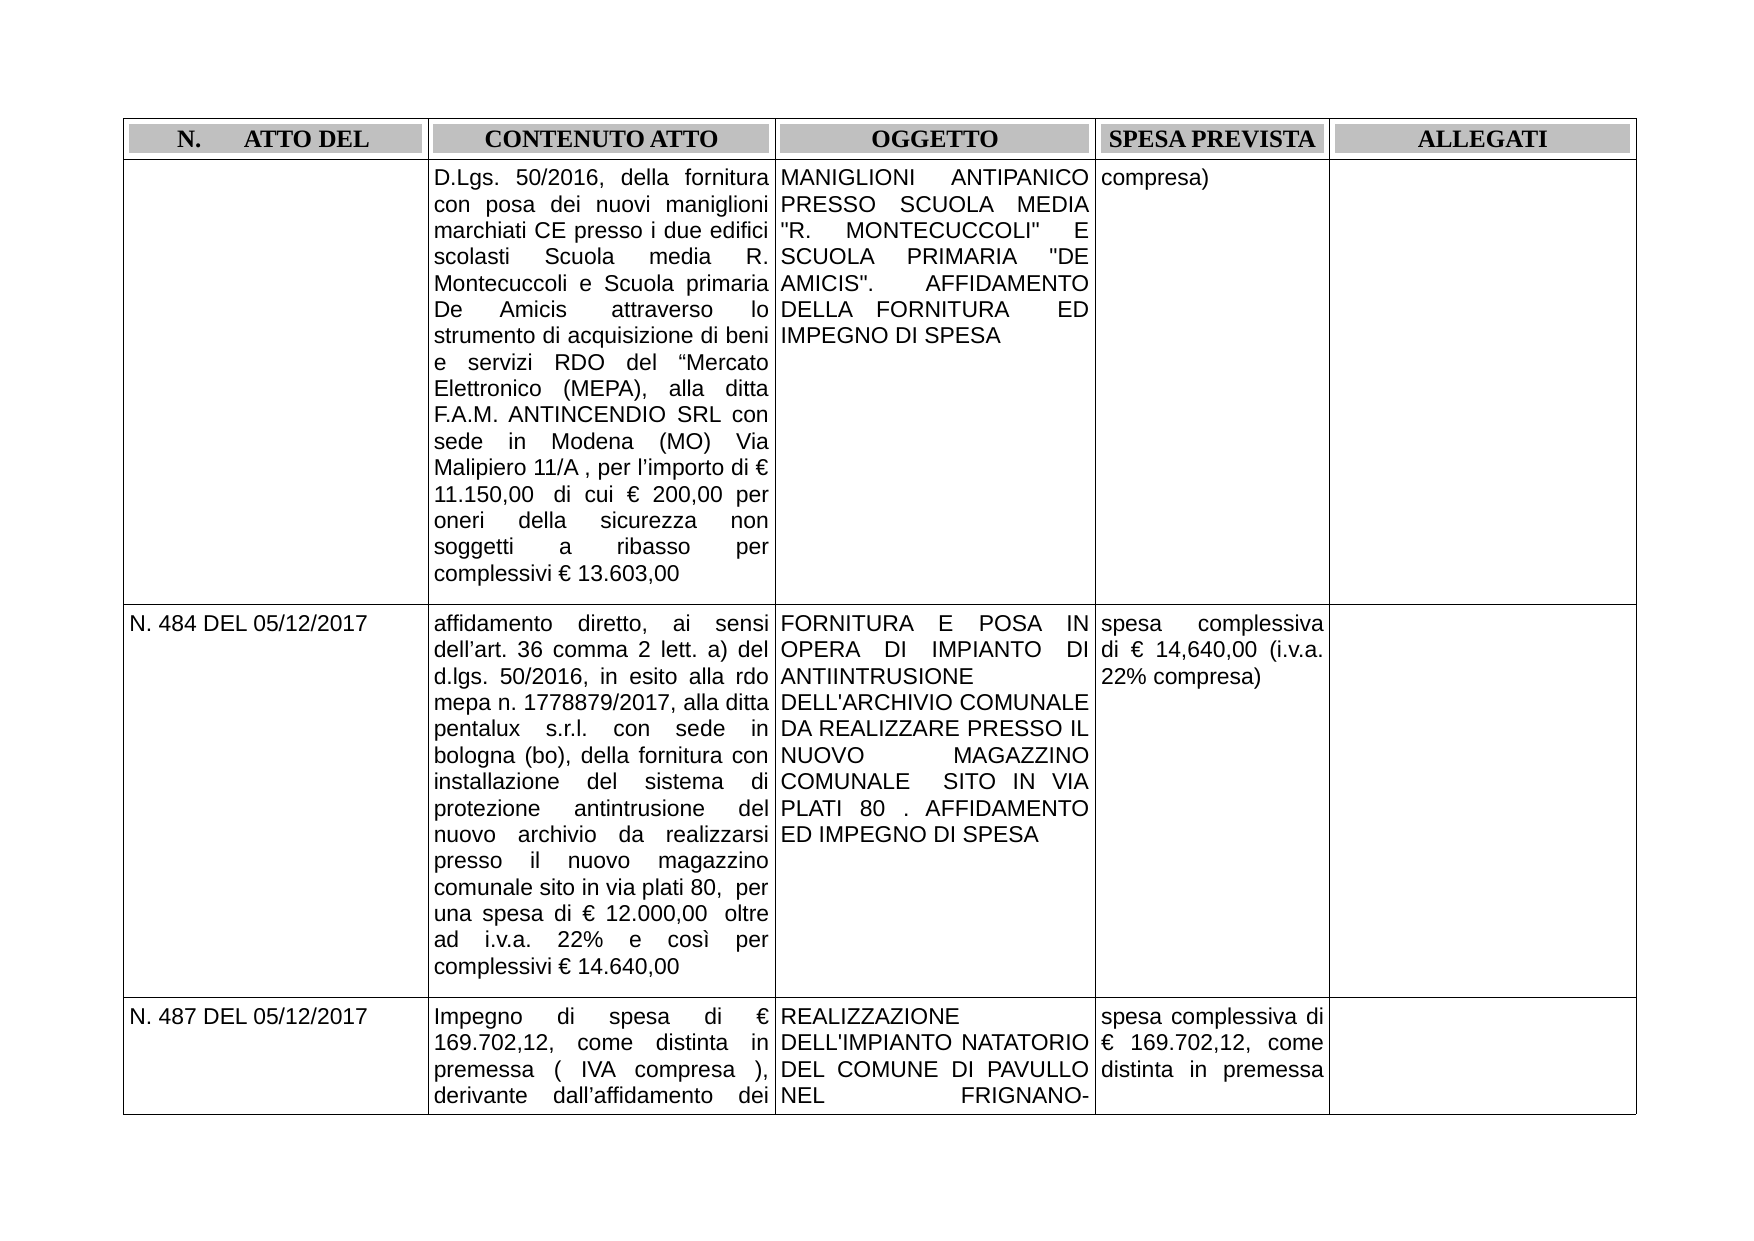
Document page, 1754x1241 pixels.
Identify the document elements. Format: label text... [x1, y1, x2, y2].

table_header SPESA PREVISTA [1096, 119, 1329, 158]
table_header OGGETTO [776, 119, 1095, 158]
table_cell [1330, 160, 1636, 604]
table_cell Spesa complessiva di € 169.702,12, come distinta in premessa [1096, 998, 1329, 1114]
table_cell FORNITURA E POSA IN OPERA DI IMPIANTO DI ANTIINTRUSIONE DELL'ARCHIVIO COMUNALE DA REALIZZARE PRESSO IL NUOVO MAGAZZINO COMUNALE SITO IN VIA PLATI 80 . AFFIDAMENTO ED IMPEGNO DI SPESA [776, 605, 1095, 997]
table_cell [124, 160, 428, 604]
table_cell N. 484 DEL 05/12/2017 [124, 605, 428, 997]
table_cell COMPRESA) [1096, 160, 1329, 604]
table_header ALLEGATI [1330, 119, 1636, 158]
table_cell [1330, 605, 1636, 997]
table_cell MANIGLIONI ANTIPANICO PRESSO SCUOLA MEDIA "R. MONTECUCCOLI" E SCUOLA PRIMARIA "DE AMICIS". AFFIDAMENTO DELLA FORNITURA ED IMPEGNO DI SPESA [776, 160, 1095, 604]
table_cell Affidamento diretto, ai sensi dell’art. 36 comma 2 lett. a) del D.Lgs. 50/2016, in esito alla RDO MEPA n. 1778879/2017, alla ditta PENTALUX S.R.L. con sede in Bologna (BO), della fornitura con installazione del sistema di protezione antintrusione del nuovo archivio da realizzarsi presso il nuovo magazzino comunale sito in Via Plati 80, per una spesa di € 12.000,00 oltre ad I.V.A. 22% e così per complessivi € 14.640,00 [429, 605, 775, 997]
table_cell Spesa complessiva di € 14,640,00 (I.V.A. 22% compresa) [1096, 605, 1329, 997]
table_cell D.Lgs. 50/2016, della fornitura con posa dei nuovi maniglioni marchiati CE presso i due edifici scolasti Scuola media R. Montecuccoli e Scuola primaria De Amicis attraverso lo strumento di acquisizione di beni e servizi RDO del “Mercato Elettronico (MEPA), alla ditta F.A.M. ANTINCENDIO SRL con sede in Modena (MO) Via Malipiero 11/A , per l’importo di € 11.150,00 di cui € 200,00 per oneri della sicurezza non soggetti a ribasso per complessivi € 13.603,00 [429, 160, 775, 604]
table_cell [1330, 998, 1636, 1114]
table_cell REALIZZAZIONE DELL'IMPIANTO NATATORIO DEL COMUNE DI PAVULLO NEL FRIGNANO- [776, 998, 1095, 1114]
table_cell N. 487 DEL 05/12/2017 [124, 998, 428, 1114]
table_header N. ATTO DEL [124, 119, 428, 158]
table_cell Impegno di spesa di € 169.702,12, come distinta in premessa ( IVA compresa ), derivante dall’affidamento dei [429, 998, 775, 1114]
table_header CONTENUTO ATTO [429, 119, 775, 158]
